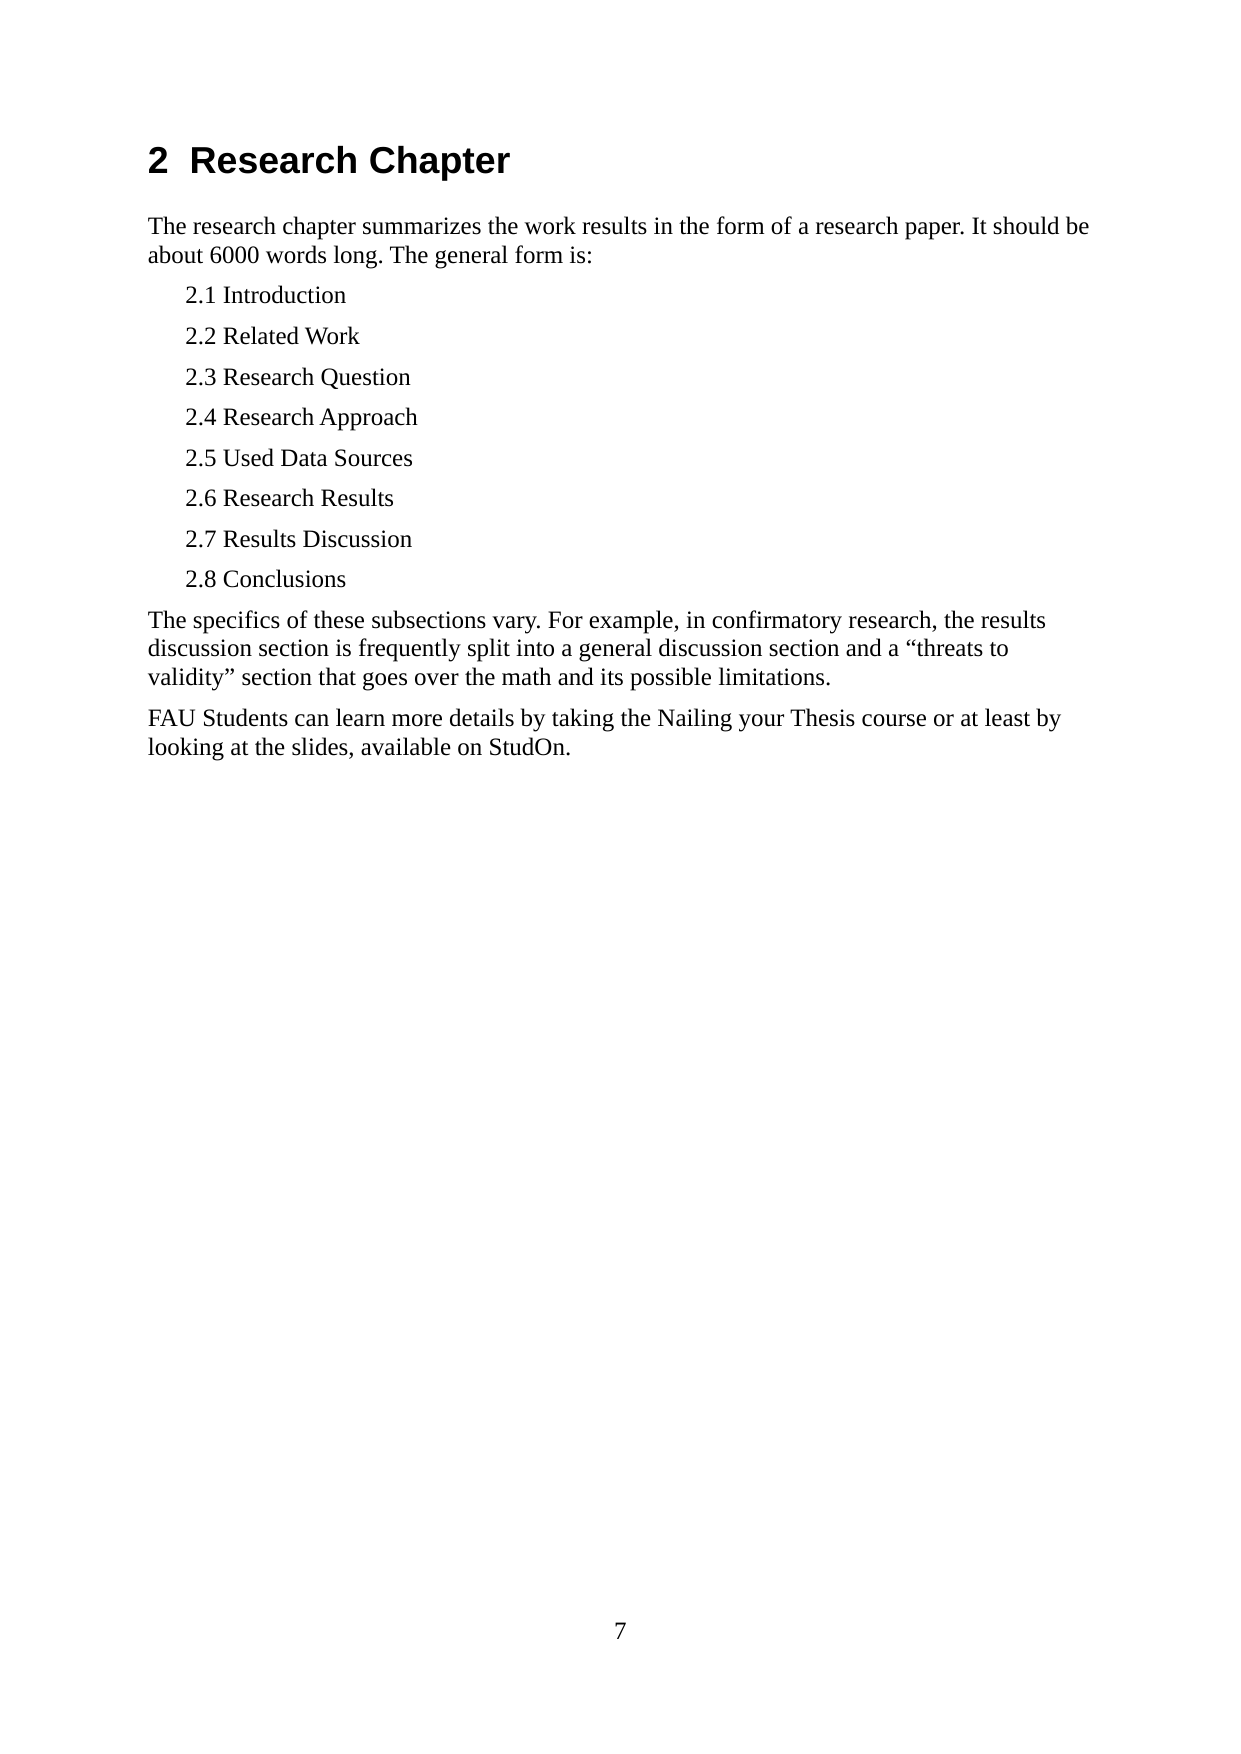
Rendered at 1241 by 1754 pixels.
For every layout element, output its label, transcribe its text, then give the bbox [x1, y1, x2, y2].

list Research Question [185, 362, 1093, 390]
list Used Data Sources [185, 443, 1093, 471]
list Related Work [185, 321, 1093, 350]
list Introduction [185, 281, 1093, 309]
subtitle Research Chapter [148, 139, 1093, 182]
list Research Results [185, 483, 1093, 512]
text The research chapter summarizes the work results in the form of a research paper. It should be about 6000 words long. The general form is: [148, 211, 1093, 269]
list Results Discussion [185, 524, 1093, 552]
text FAU Students can learn more details by taking the Nailing your Thesis course or at least by looking at the slides, available on StudOn. [148, 703, 1093, 760]
list Conclusions [185, 564, 1093, 593]
text The specifics of these subsections vary. For example, in confirmatory research, the results discussion section is frequently split into a general discussion section and a “threats to validity” section that goes over the math and its possible limitations. [148, 605, 1093, 691]
list Research Approach [185, 402, 1093, 431]
